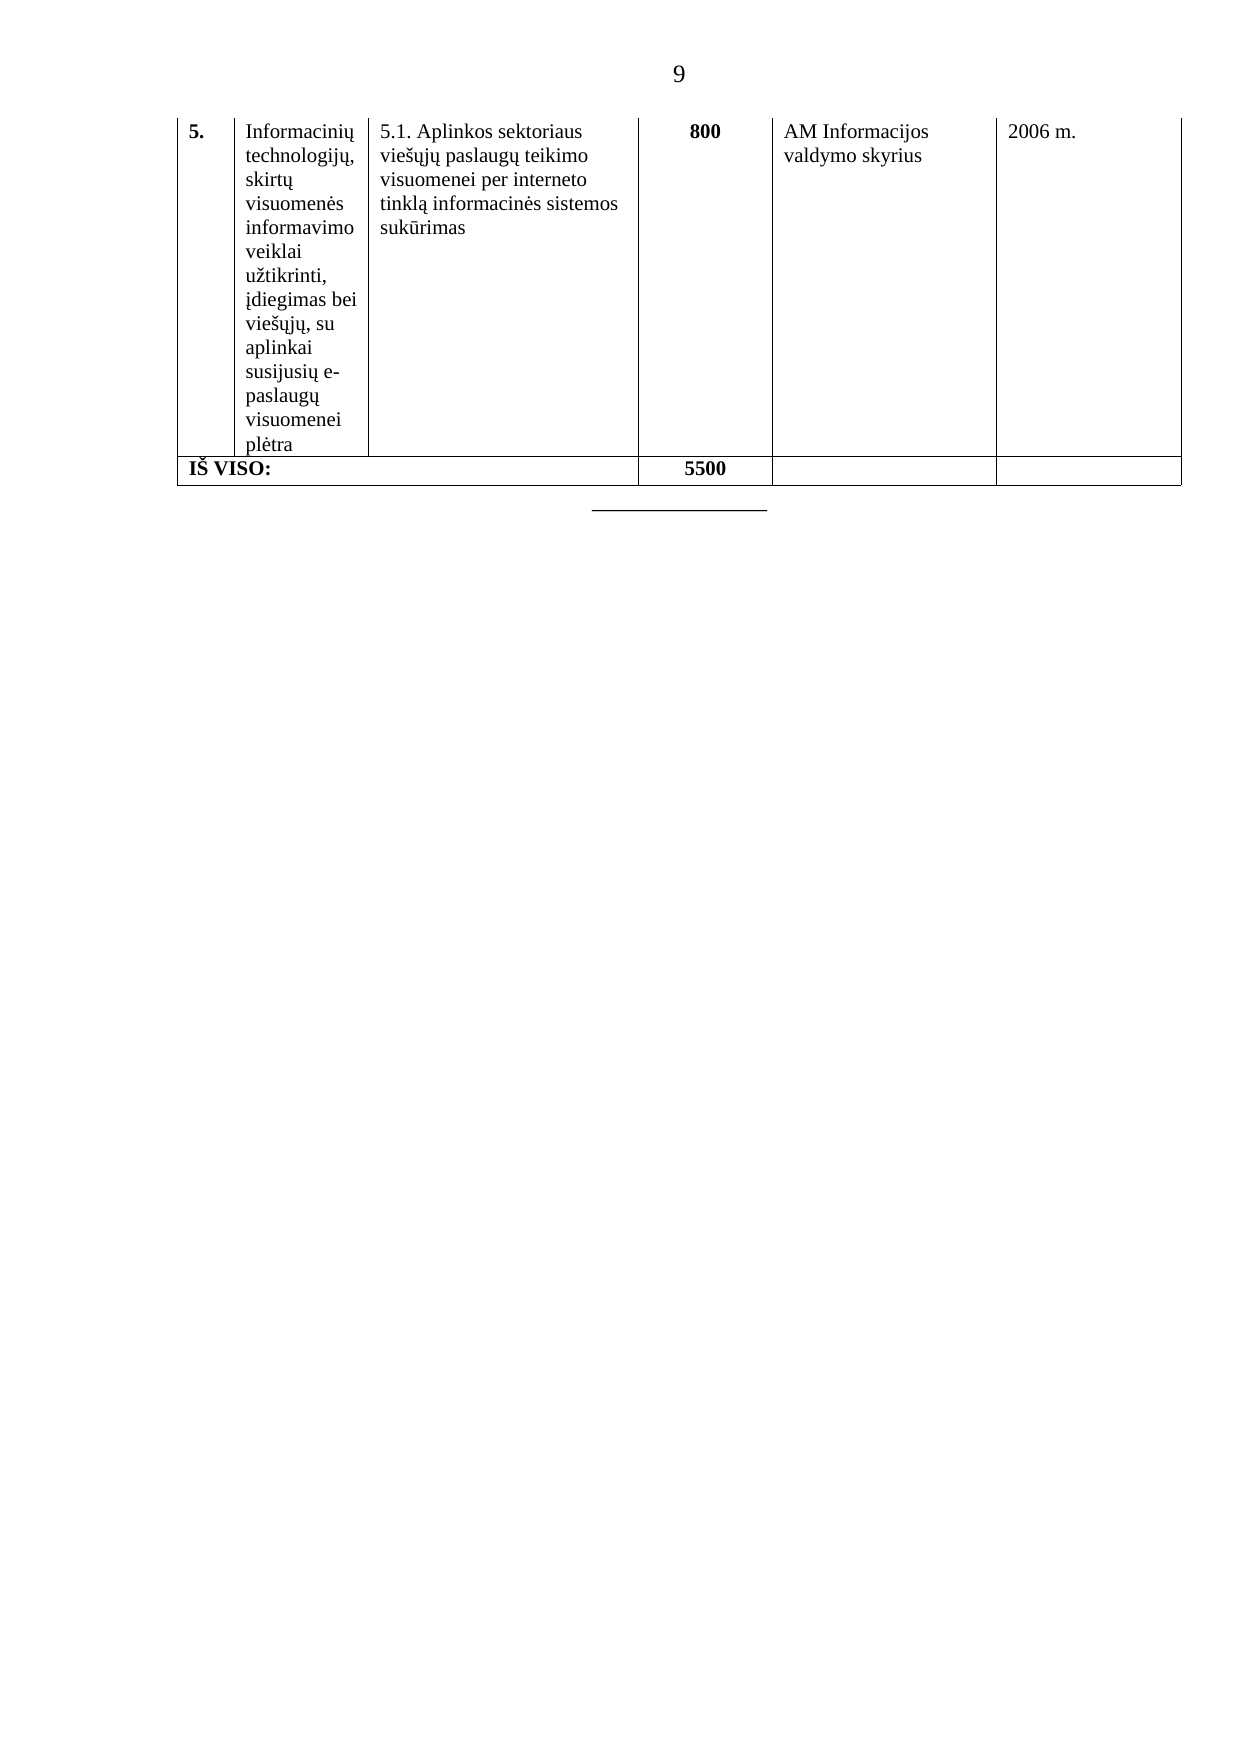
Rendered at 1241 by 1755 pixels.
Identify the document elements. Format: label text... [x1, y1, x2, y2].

table_cell 800 [639, 118, 772, 456]
table_cell 5.1. Aplinkos sektoriaus viešųjų paslaugų teikimo visuomenei per interneto tinklą informacinės sistemos sukūrimas [369, 118, 638, 456]
table_cell Informacinių technologijų, skirtų visuomenės informavimo veiklai užtikrinti, įdiegimas bei viešųjų, su aplinkai susijusių e-paslaugų visuomenei plėtra [235, 118, 368, 456]
text ______________ [177, 486, 1181, 514]
table_cell 5. [178, 118, 234, 456]
table_cell IŠ VISO: [178, 457, 638, 485]
table_cell 5500 [639, 457, 772, 485]
table_cell 2006 m. [997, 118, 1181, 456]
table_cell AM Informacijos valdymo skyrius [773, 118, 996, 456]
table_cell [773, 457, 996, 485]
table_cell [997, 457, 1181, 485]
